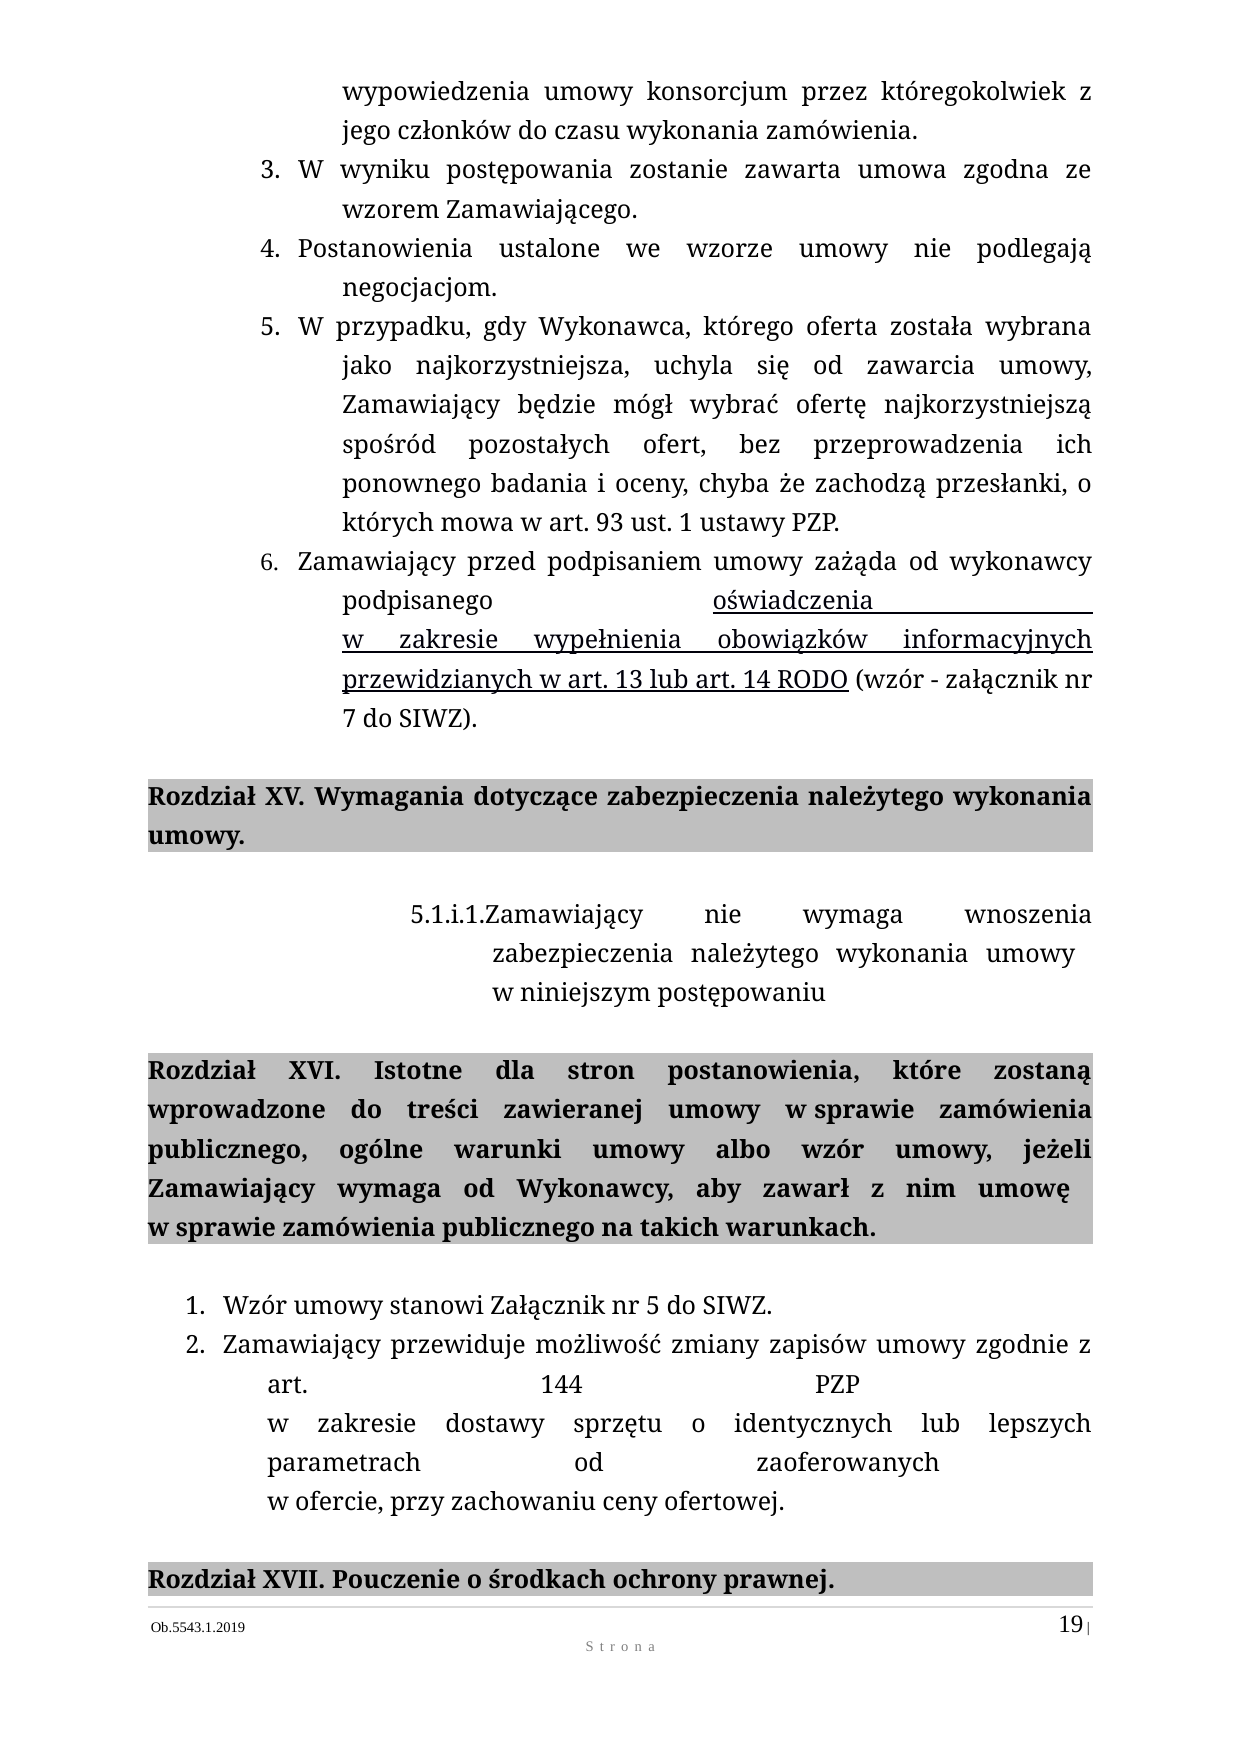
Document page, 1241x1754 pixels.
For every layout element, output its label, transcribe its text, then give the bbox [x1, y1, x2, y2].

list W wyniku postępowania zostanie zawarta umowa zgodna ze wzorem Zamawiającego. [260, 152, 1093, 225]
list wypowiedzenia umowy konsorcjum przez któregokolwiek z jego członków do czasu wykonania zamówienia. [260, 74, 1093, 147]
text Rozdział XVII. Pouczenie o środkach ochrony prawnej. [148, 1562, 1093, 1596]
list Wzór umowy stanowi Załącznik nr 5 do SIWZ. [185, 1288, 1093, 1322]
list Zamawiający nie wymaga wnoszenia zabezpieczenia należytego wykonania umowy w niniejszym postępowaniu [410, 896, 1093, 1009]
list Postanowienia ustalone we wzorze umowy nie podlegają negocjacjom. [260, 230, 1093, 304]
text Rozdział XV. Wymagania dotyczące zabezpieczenia należytego wykonania umowy. [148, 779, 1093, 852]
text Rozdział XVI. Istotne dla stron postanowienia, które zostaną wprowadzone do treści zawieranej umowy w sprawie zamówienia publicznego, ogólne warunki umowy albo wzór umowy, jeżeli Zamawiający wymaga od Wykonawcy, aby zawarł z nim umowę w sprawie zamówienia publicznego na takich warunkach. [148, 1053, 1093, 1244]
list Zamawiający przewiduje możliwość zmiany zapisów umowy zgodnie z art. 144 PZP w zakresie dostawy sprzętu o identycznych lub lepszych parametrach od zaoferowanych w ofercie, przy zachowaniu ceny ofertowej. [185, 1327, 1093, 1518]
list Zamawiający przed podpisaniem umowy zażąda od wykonawcy podpisanego oświadczenia w zakresie wypełnienia obowiązków informacyjnych przewidzianych w art. 13 lub art. 14 RODO (wzór - załącznik nr 7 do SIWZ). [260, 544, 1093, 734]
list W przypadku, gdy Wykonawca, którego oferta została wybrana jako najkorzystniejsza, uchyla się od zawarcia umowy, Zamawiający będzie mógł wybrać ofertę najkorzystniejszą spośród pozostałych ofert, bez przeprowadzenia ich ponownego badania i oceny, chyba że zachodzą przesłanki, o których mowa w art. 93 ust. 1 ustawy PZP. [260, 309, 1093, 539]
